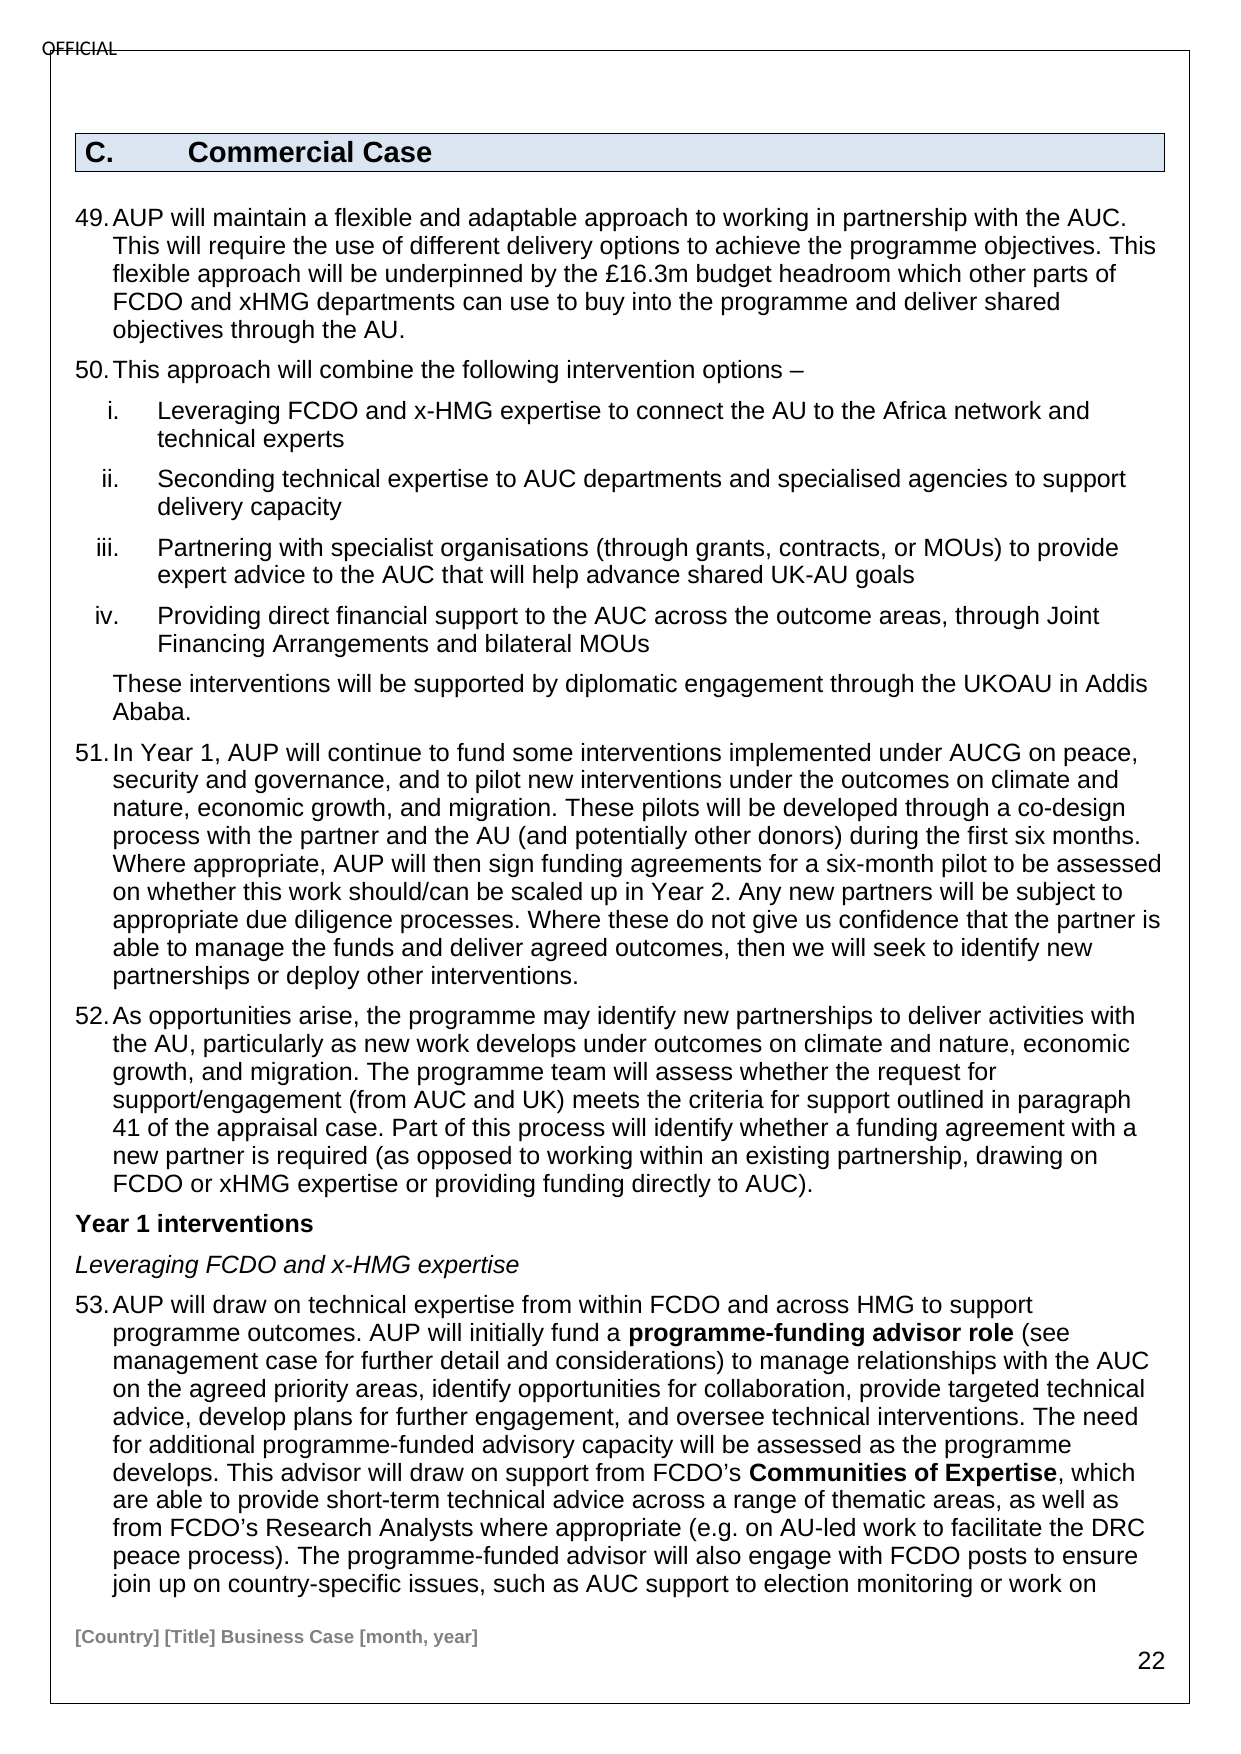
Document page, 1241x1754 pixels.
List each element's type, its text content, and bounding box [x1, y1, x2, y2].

list These interventions will be supported by diplomatic engagement through the UKOAU in Addis Ababa. [112, 670, 1165, 726]
list Providing direct financial support to the AUC across the outcome areas, through Joint Financing Arrangements and bilateral MOUs [119, 602, 1165, 658]
list AUP will draw on technical expertise from within FCDO and across HMG to support programme outcomes. AUP will initially fund a programme-funding advisor role (see management case for further detail and considerations) to manage relationships with the AUC on the agreed priority areas, identify opportunities for collaboration, provide targeted technical advice, develop plans for further engagement, and oversee technical interventions. The need for additional programme-funded advisory capacity will be assessed as the programme develops. This advisor will draw on support from FCDO’s Communities of Expertise, which are able to provide short-term technical advice across a range of thematic areas, as well as from FCDO’s Research Analysts where appropriate (e.g. on AU-led work to facilitate the DRC peace process). The programme-funded advisor will also engage with FCDO posts to ensure join up on country-specific issues, such as AUC support to election monitoring or work on [75, 1291, 1165, 1598]
list Partnering with specialist organisations (through grants, contracts, or MOUs) to provide expert advice to the AUC that will help advance shared UK-AU goals [119, 533, 1165, 589]
list Leveraging FCDO and x-HMG expertise to connect the AU to the Africa network and technical experts [119, 397, 1165, 453]
list As opportunities arise, the programme may identify new partnerships to deliver activities with the AU, particularly as new work develops under outcomes on climate and nature, economic growth, and migration. The programme team will assess whether the request for support/engagement (from AUC and UK) meets the criteria for support outlined in paragraph 41 of the appraisal case. Part of this process will identify whether a funding agreement with a new partner is required (as opposed to working within an existing partnership, drawing on FCDO or xHMG expertise or providing funding directly to AUC). [75, 1002, 1165, 1198]
list This approach will combine the following intervention options – [75, 356, 1165, 384]
list In Year 1, AUP will continue to fund some interventions implemented under AUCG on peace, security and governance, and to pilot new interventions under the outcomes on climate and nature, economic growth, and migration. These pilots will be developed through a co-design process with the partner and the AU (and potentially other donors) during the first six months. Where appropriate, AUP will then sign funding agreements for a six-month pilot to be assessed on whether this work should/can be scaled up in Year 2. Any new partners will be subject to appropriate due diligence processes. Where these do not give us confidence that the partner is able to manage the funds and deliver agreed outcomes, then we will seek to identify new partnerships or deploy other interventions. [75, 738, 1165, 990]
text Leveraging FCDO and x-HMG expertise [75, 1251, 1165, 1278]
list Seconding technical expertise to AUC departments and specialised agencies to support delivery capacity [119, 465, 1165, 521]
subtitle Commercial Case [76, 134, 1164, 171]
list AUP will maintain a flexible and adaptable approach to working in partnership with the AUC. This will require the use of different delivery options to achieve the programme objectives. This flexible approach will be underpinned by the £16.3m budget headroom which other parts of FCDO and xHMG departments can use to buy into the programme and deliver shared objectives through the AU. [75, 204, 1165, 344]
text Year 1 interventions [75, 1210, 1165, 1238]
